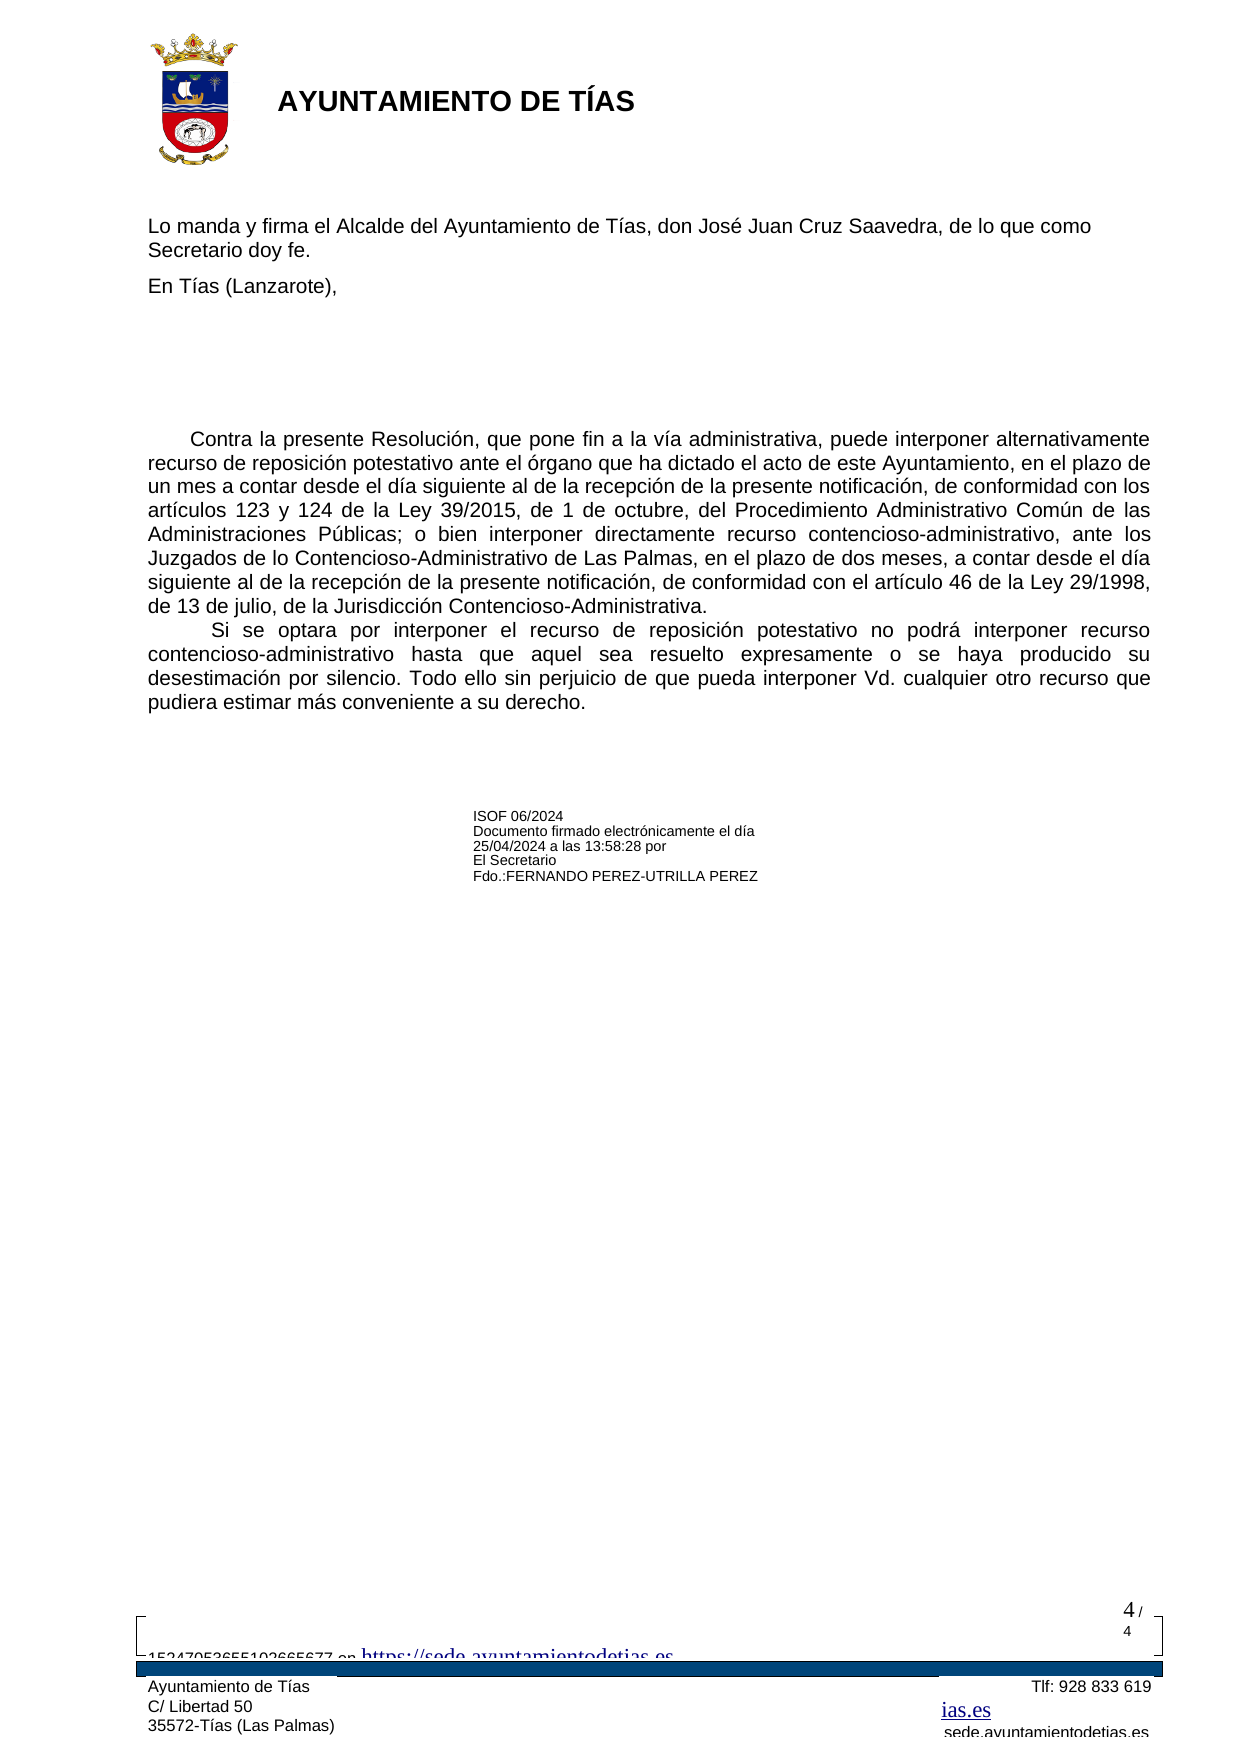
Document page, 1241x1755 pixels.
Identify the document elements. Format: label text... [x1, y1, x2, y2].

text Documento firmado electrónicamente el día 25/04/2024 a las 13:58:28 por [473, 825, 826, 854]
text En Tías (Lanzarote), [148, 274, 1163, 298]
text El Secretario [473, 854, 1163, 869]
text Fdo.:FERNANDO PEREZ-UTRILLA PEREZ [473, 869, 1163, 884]
text Si se optara por interponer el recurso de reposición potestativo no podrá interponer recurso contencioso-administrativo hasta que aquel sea resuelto expresamente o se haya producido su desestimación por silencio. Todo ello sin perjuicio de que pueda interponer Vd. cualquier otro recurso que pudiera estimar más conveniente a su derecho. [148, 618, 1152, 714]
text ISOF 06/2024 [473, 808, 1163, 824]
text Lo manda y firma el Alcalde del Ayuntamiento de Tías, don José Juan Cruz Saavedra, de lo que como Secretario doy fe. [148, 214, 1163, 262]
text Contra la presente Resolución, que pone fin a la vía administrativa, puede interponer alternativamente recurso de reposición potestativo ante el órgano que ha dictado el acto de este Ayuntamiento, en el plazo de un mes a contar desde el día siguiente al de la recepción de la presente notificación, de conformidad con los artículos 123 y 124 de la Ley 39/2015, de 1 de octubre, del Procedimiento Administrativo Común de las Administraciones Públicas; o bien interponer directamente recurso contencioso-administrativo, ante los Juzgados de lo Contencioso-Administrativo de Las Palmas, en el plazo de dos meses, a contar desde el día siguiente al de la recepción de la presente notificación, de conformidad con el artículo 46 de la Ley 29/1998, de 13 de julio, de la Jurisdicción Contencioso-Administrativa. [148, 426, 1152, 618]
